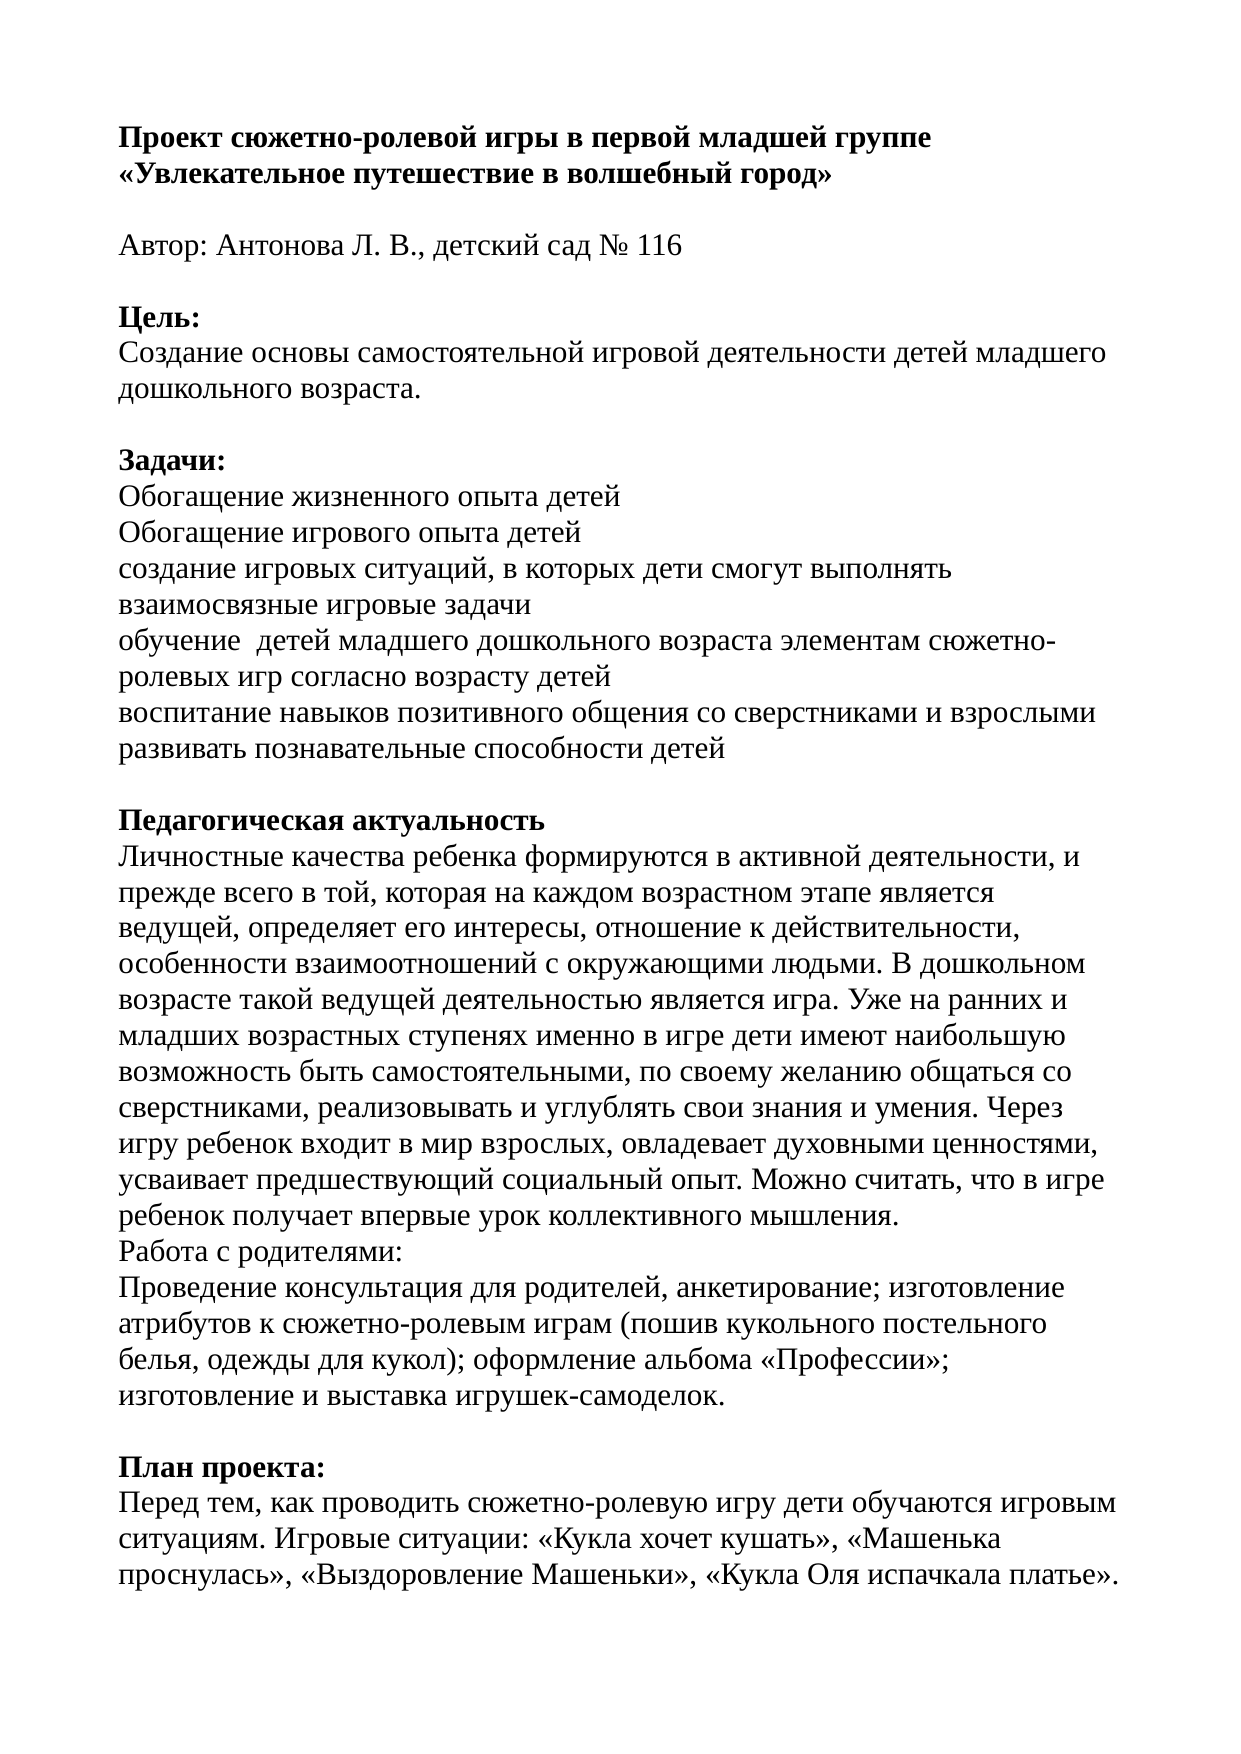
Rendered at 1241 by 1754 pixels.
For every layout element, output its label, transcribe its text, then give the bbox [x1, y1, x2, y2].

text воспитание навыков позитивного общения со сверстниками и взрослыми [118, 693, 1122, 729]
text создание игровых ситуаций, в которых дети смогут выполнять взаимосвязные игровые задачи [118, 549, 1122, 621]
text Личностные качества ребенка формируются в активной деятельности, и прежде всего в той, которая на каждом возрастном этапе является ведущей, определяет его интересы, отношение к действительности, особенности взаимоотношений с окружающими людьми. В дошкольном возрасте такой ведущей деятельностью является игра. Уже на ранних и младших возрастных ступенях именно в игре дети имеют наибольшую возможность быть самостоятельными, по своему желанию общаться со сверстниками, реализовывать и углублять свои знания и умения. Через игру ребенок входит в мир взрослых, овладевает духовными ценностями, усваивает предшествующий социальный опыт. Можно считать, что в игре ребенок получает впервые урок коллективного мышления. [118, 837, 1122, 1232]
text Автор: Антонова Л. В., детский сад № 116 [118, 226, 1122, 262]
text Работа с родителями: [118, 1232, 1122, 1268]
text Цель: [118, 298, 1122, 334]
text Перед тем, как проводить сюжетно-ролевую игру дети обучаются игровым ситуациям. Игровые ситуации: «Кукла хочет кушать», «Машенька проснулась», «Выздоровление Машеньки», «Кукла Оля испачкала платье». [118, 1484, 1122, 1592]
text Задачи: [118, 442, 1122, 477]
text Проект сюжетно-ролевой игры в первой младшей группе «Увлекательное путешествие в волшебный город» [118, 118, 1122, 190]
text развивать познавательные способности детей [118, 729, 1122, 765]
text обучение детей младшего дошкольного возраста элементам сюжетно-ролевых игр согласно возрасту детей [118, 621, 1122, 693]
text Обогащение жизненного опыта детей [118, 477, 1122, 513]
text Педагогическая актуальность [118, 801, 1122, 837]
text Создание основы самостоятельной игровой деятельности детей младшего дошкольного возраста. [118, 334, 1122, 406]
text Обогащение игрового опыта детей [118, 513, 1122, 549]
text План проекта: [118, 1448, 1122, 1484]
text Проведение консультация для родителей, анкетирование; изготовление атрибутов к сюжетно-ролевым играм (пошив кукольного постельного белья, одежды для кукол); оформление альбома «Профессии»; изготовление и выставка игрушек-самоделок. [118, 1268, 1122, 1412]
